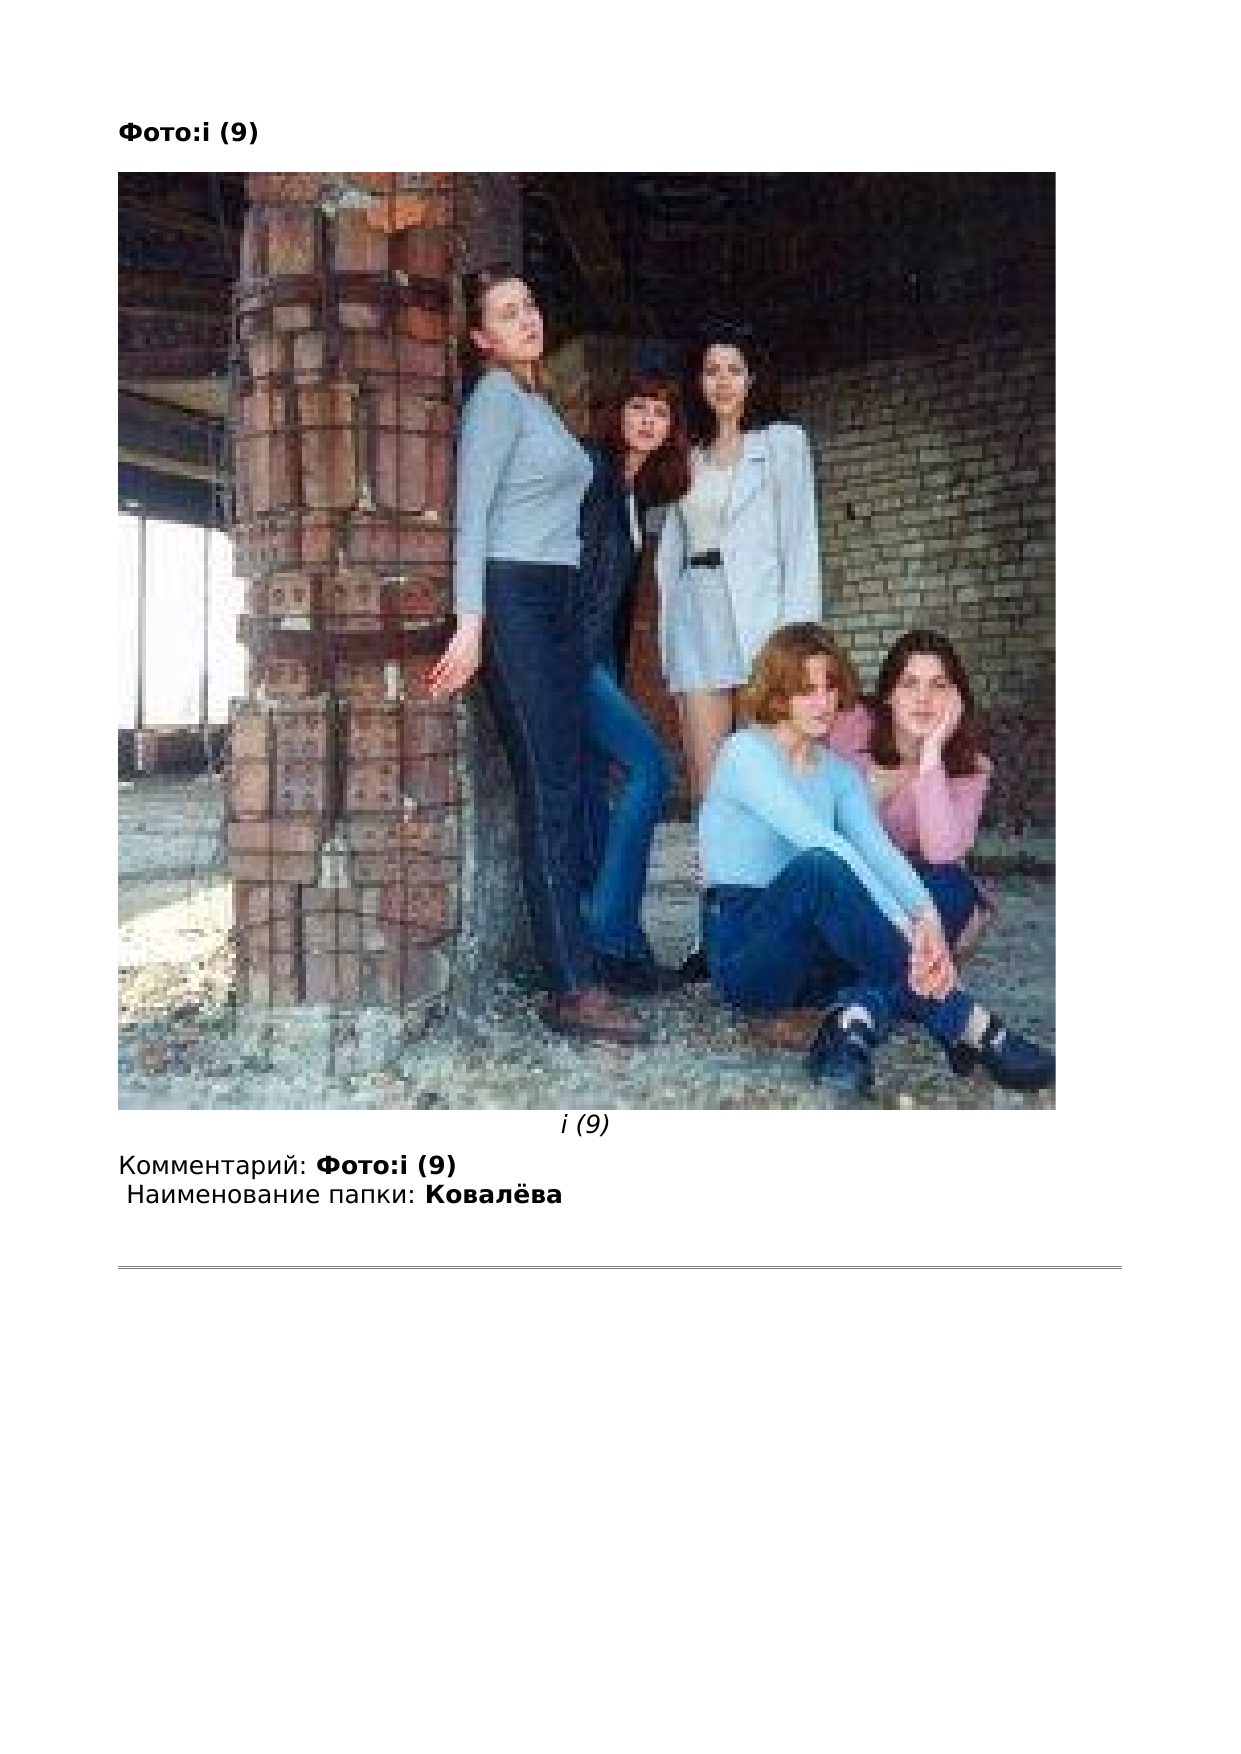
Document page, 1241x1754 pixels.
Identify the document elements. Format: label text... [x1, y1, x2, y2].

subtitle Фото:i (9) [118, 118, 1122, 147]
picture [118, 172, 1056, 1110]
text Комментарий: Фото:i (9) Наименование папки: Ковалёва [118, 1151, 1122, 1239]
text i (9) [118, 1110, 1056, 1139]
